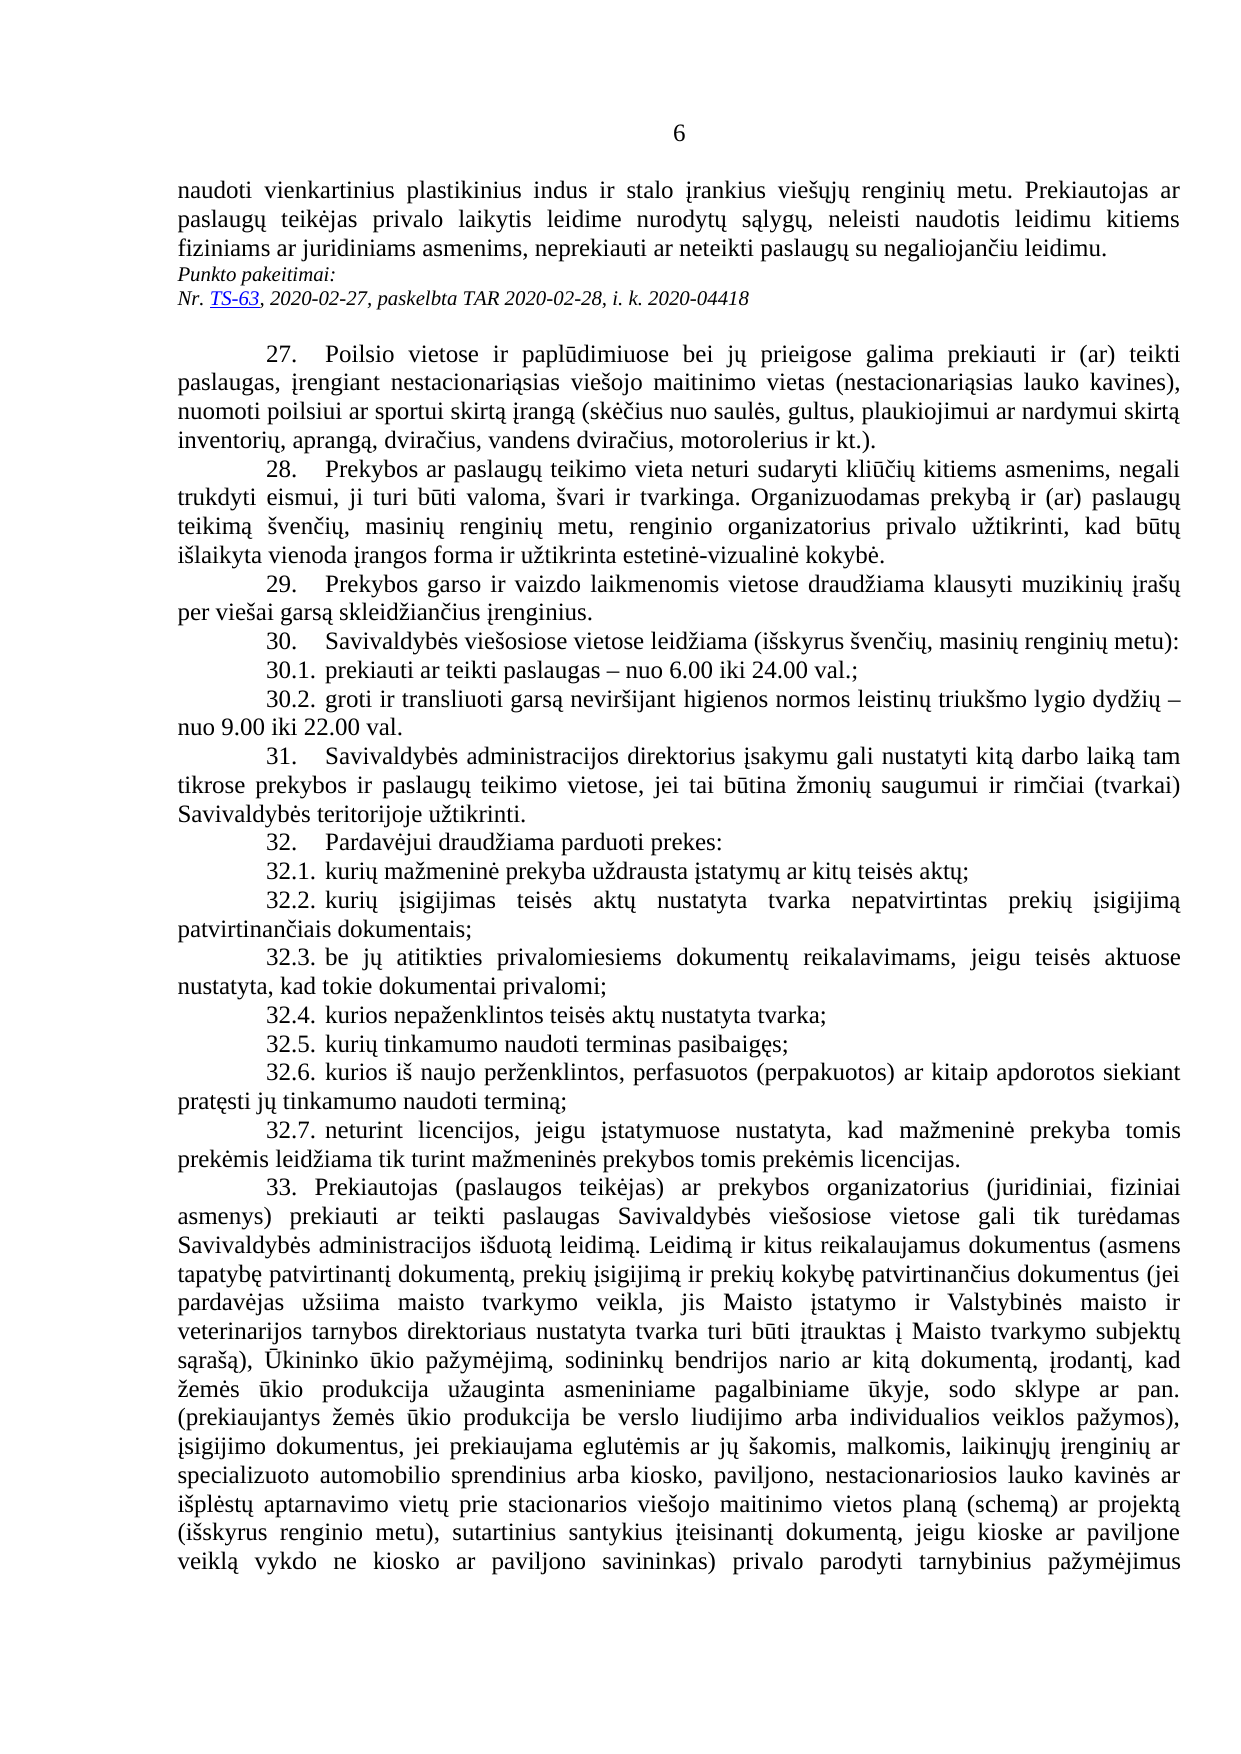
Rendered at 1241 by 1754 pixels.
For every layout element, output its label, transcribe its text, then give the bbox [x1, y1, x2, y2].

text 32.2. kurių įsigijimas teisės aktų nustatyta tvarka nepatvirtintas prekių įsigijimą patvirtinančiais dokumentais; [177, 885, 1181, 942]
text 30.1. prekiauti ar teikti paslaugas – nuo 6.00 iki 24.00 val.; [177, 655, 1181, 684]
text 32. Pardavėjui draudžiama parduoti prekes: [177, 827, 1181, 856]
text Punkto pakeitimai: [177, 262, 1181, 286]
text 32.1. kurių mažmeninė prekyba uždrausta įstatymų ar kitų teisės aktų; [177, 856, 1181, 885]
text 27. Poilsio vietose ir paplūdimiuose bei jų prieigose galima prekiauti ir (ar) teikti paslaugas, įrengiant nestacionariąsias viešojo maitinimo vietas (nestacionariąsias lauko kavines), nuomoti poilsiui ar sportui skirtą įrangą (skėčius nuo saulės, gultus, plaukiojimui ar nardymui skirtą inventorių, aprangą, dviračius, vandens dviračius, motorolerius ir kt.). [177, 339, 1181, 454]
text 32.7. neturint licencijos, jeigu įstatymuose nustatyta, kad mažmeninė prekyba tomis prekėmis leidžiama tik turint mažmeninės prekybos tomis prekėmis licencijas. [177, 1115, 1181, 1172]
text 32.5. kurių tinkamumo naudoti terminas pasibaigęs; [177, 1029, 1181, 1057]
text naudoti vienkartinius plastikinius indus ir stalo įrankius viešųjų renginių metu. Prekiautojas ar paslaugų teikėjas privalo laikytis leidime nurodytų sąlygų, neleisti naudotis leidimu kitiems fiziniams ar juridiniams asmenims, neprekiauti ar neteikti paslaugų su negaliojančiu leidimu. [177, 176, 1181, 262]
text 31. Savivaldybės administracijos direktorius įsakymu gali nustatyti kitą darbo laiką tam tikrose prekybos ir paslaugų teikimo vietose, jei tai būtina žmonių saugumui ir rimčiai (tvarkai) Savivaldybės teritorijoje užtikrinti. [177, 741, 1181, 827]
text 32.4. kurios nepaženklintos teisės aktų nustatyta tvarka; [177, 1000, 1181, 1029]
text Nr. TS-63, 2020-02-27, paskelbta TAR 2020-02-28, i. k. 2020-04418 [177, 286, 1181, 310]
text 32.6. kurios iš naujo perženklintos, perfasuotos (perpakuotos) ar kitaip apdorotos siekiant pratęsti jų tinkamumo naudoti terminą; [177, 1057, 1181, 1115]
text 30. Savivaldybės viešosiose vietose leidžiama (išskyrus švenčių, masinių renginių metu): [177, 626, 1181, 655]
text 28. Prekybos ar paslaugų teikimo vieta neturi sudaryti kliūčių kitiems asmenims, negali trukdyti eismui, ji turi būti valoma, švari ir tvarkinga. Organizuodamas prekybą ir (ar) paslaugų teikimą švenčių, masinių renginių metu, renginio organizatorius privalo užtikrinti, kad būtų išlaikyta vienoda įrangos forma ir užtikrinta estetinė-vizualinė kokybė. [177, 454, 1181, 569]
text 32.3. be jų atitikties privalomiesiems dokumentų reikalavimams, jeigu teisės aktuose nustatyta, kad tokie dokumentai privalomi; [177, 942, 1181, 1000]
text 33. Prekiautojas (paslaugos teikėjas) ar prekybos organizatorius (juridiniai, fiziniai asmenys) prekiauti ar teikti paslaugas Savivaldybės viešosiose vietose gali tik turėdamas Savivaldybės administracijos išduotą leidimą. Leidimą ir kitus reikalaujamus dokumentus (asmens tapatybę patvirtinantį dokumentą, prekių įsigijimą ir prekių kokybę patvirtinančius dokumentus (jei pardavėjas užsiima maisto tvarkymo veikla, jis Maisto įstatymo ir Valstybinės maisto ir veterinarijos tarnybos direktoriaus nustatyta tvarka turi būti įtrauktas į Maisto tvarkymo subjektų sąrašą), Ūkininko ūkio pažymėjimą, sodininkų bendrijos nario ar kitą dokumentą, įrodantį, kad žemės ūkio produkcija užauginta asmeniniame pagalbiniame ūkyje, sodo sklype ar pan. (prekiaujantys žemės ūkio produkcija be verslo liudijimo arba individualios veiklos pažymos), įsigijimo dokumentus, jei prekiaujama eglutėmis ar jų šakomis, malkomis, laikinųjų įrenginių ar specializuoto automobilio sprendinius arba kiosko, paviljono, nestacionariosios lauko kavinės ar išplėstų aptarnavimo vietų prie stacionarios viešojo maitinimo vietos planą (schemą) ar projektą (išskyrus renginio metu), sutartinius santykius įteisinantį dokumentą, jeigu kioske ar paviljone veiklą vykdo ne kiosko ar paviljono savininkas) privalo parodyti tarnybinius pažymėjimus [177, 1172, 1181, 1575]
text 29. Prekybos garso ir vaizdo laikmenomis vietose draudžiama klausyti muzikinių įrašų per viešai garsą skleidžiančius įrenginius. [177, 569, 1181, 626]
text 30.2. groti ir transliuoti garsą neviršijant higienos normos leistinų triukšmo lygio dydžių – nuo 9.00 iki 22.00 val. [177, 684, 1181, 741]
